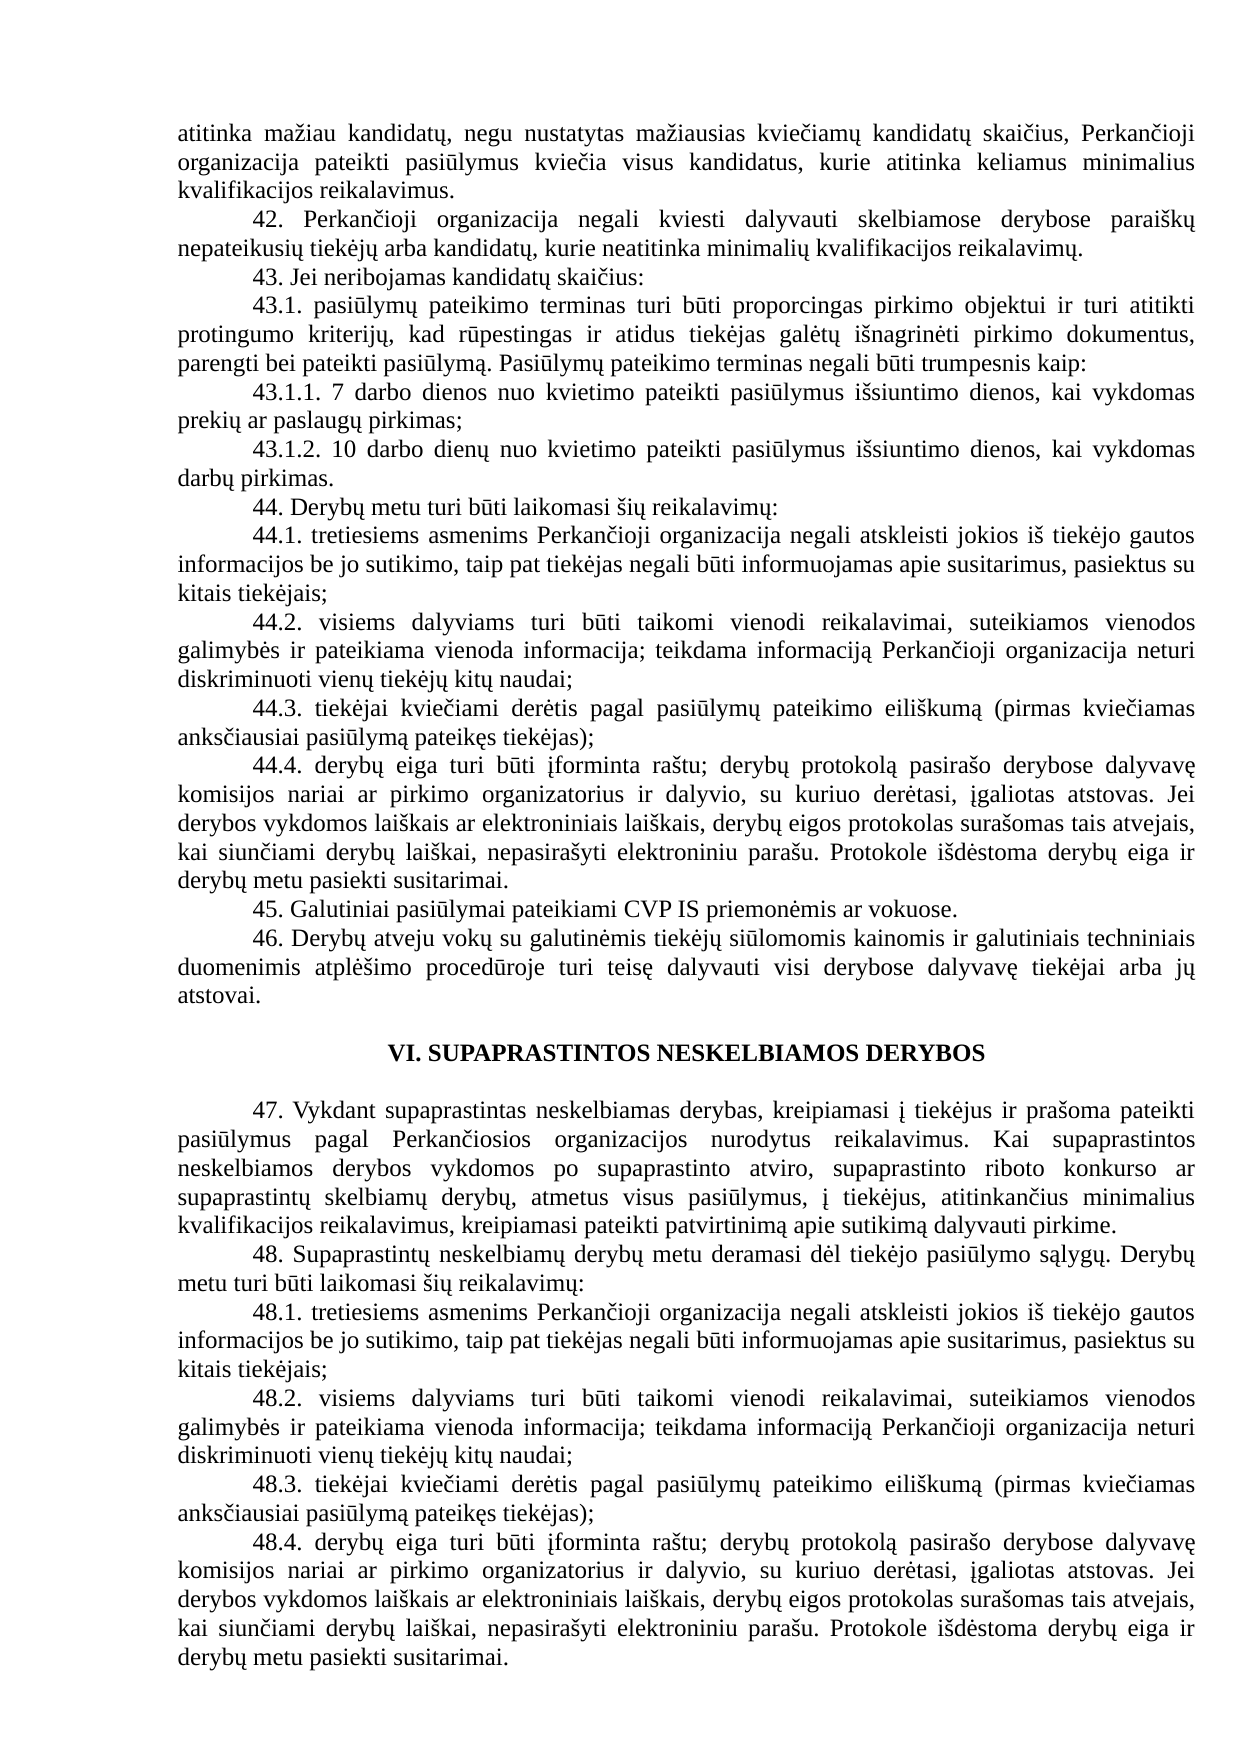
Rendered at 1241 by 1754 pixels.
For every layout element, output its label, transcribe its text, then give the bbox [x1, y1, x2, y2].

text 43.1.1. 7 darbo dienos nuo kvietimo pateikti pasiūlymus išsiuntimo dienos, kai vykdomas prekių ar paslaugų pirkimas; [177, 377, 1196, 434]
text 43. Jei neribojamas kandidatų skaičius: [177, 262, 1196, 291]
text VI. SUPAPRASTINTOS NESKELBIAMOS DERYBOS [177, 1038, 1196, 1067]
text 48.3. tiekėjai kviečiami derėtis pagal pasiūlymų pateikimo eiliškumą (pirmas kviečiamas anksčiausiai pasiūlymą pateikęs tiekėjas); [177, 1469, 1196, 1527]
text 44.4. derybų eiga turi būti įforminta raštu; derybų protokolą pasirašo derybose dalyvavę komisijos nariai ar pirkimo organizatorius ir dalyvio, su kuriuo derėtasi, įgaliotas atstovas. Jei derybos vykdomos laiškais ar elektroniniais laiškais, derybų eigos protokolas surašomas tais atvejais, kai siunčiami derybų laiškai, nepasirašyti elektroniniu parašu. Protokole išdėstoma derybų eiga ir derybų metu pasiekti susitarimai. [177, 751, 1196, 894]
text 43.1.2. 10 darbo dienų nuo kvietimo pateikti pasiūlymus išsiuntimo dienos, kai vykdomas darbų pirkimas. [177, 434, 1196, 492]
text 44. Derybų metu turi būti laikomasi šių reikalavimų: [177, 492, 1196, 521]
text 48.1. tretiesiems asmenims Perkančioji organizacija negali atskleisti jokios iš tiekėjo gautos informacijos be jo sutikimo, taip pat tiekėjas negali būti informuojamas apie susitarimus, pasiektus su kitais tiekėjais; [177, 1297, 1196, 1383]
text 48.2. visiems dalyviams turi būti taikomi vienodi reikalavimai, suteikiamos vienodos galimybės ir pateikiama vienoda informacija; teikdama informaciją Perkančioji organizacija neturi diskriminuoti vienų tiekėjų kitų naudai; [177, 1383, 1196, 1469]
text 44.2. visiems dalyviams turi būti taikomi vienodi reikalavimai, suteikiamos vienodos galimybės ir pateikiama vienoda informacija; teikdama informaciją Perkančioji organizacija neturi diskriminuoti vienų tiekėjų kitų naudai; [177, 607, 1196, 693]
text atitinka mažiau kandidatų, negu nustatytas mažiausias kviečiamų kandidatų skaičius, Perkančioji organizacija pateikti pasiūlymus kviečia visus kandidatus, kurie atitinka keliamus minimalius kvalifikacijos reikalavimus. [177, 118, 1196, 204]
text 43.1. pasiūlymų pateikimo terminas turi būti proporcingas pirkimo objektui ir turi atitikti protingumo kriterijų, kad rūpestingas ir atidus tiekėjas galėtų išnagrinėti pirkimo dokumentus, parengti bei pateikti pasiūlymą. Pasiūlymų pateikimo terminas negali būti trumpesnis kaip: [177, 291, 1196, 377]
text 48.4. derybų eiga turi būti įforminta raštu; derybų protokolą pasirašo derybose dalyvavę komisijos nariai ar pirkimo organizatorius ir dalyvio, su kuriuo derėtasi, įgaliotas atstovas. Jei derybos vykdomos laiškais ar elektroniniais laiškais, derybų eigos protokolas surašomas tais atvejais, kai siunčiami derybų laiškai, nepasirašyti elektroniniu parašu. Protokole išdėstoma derybų eiga ir derybų metu pasiekti susitarimai. [177, 1527, 1196, 1671]
text 45. Galutiniai pasiūlymai pateikiami CVP IS priemonėmis ar vokuose. [177, 894, 1196, 923]
text 46. Derybų atveju vokų su galutinėmis tiekėjų siūlomomis kainomis ir galutiniais techniniais duomenimis atplėšimo procedūroje turi teisę dalyvauti visi derybose dalyvavę tiekėjai arba jų atstovai. [177, 923, 1196, 1009]
text 47. Vykdant supaprastintas neskelbiamas derybas, kreipiamasi į tiekėjus ir prašoma pateikti pasiūlymus pagal Perkančiosios organizacijos nurodytus reikalavimus. Kai supaprastintos neskelbiamos derybos vykdomos po supaprastinto atviro, supaprastinto riboto konkurso ar supaprastintų skelbiamų derybų, atmetus visus pasiūlymus, į tiekėjus, atitinkančius minimalius kvalifikacijos reikalavimus, kreipiamasi pateikti patvirtinimą apie sutikimą dalyvauti pirkime. [177, 1096, 1196, 1239]
text 44.3. tiekėjai kviečiami derėtis pagal pasiūlymų pateikimo eiliškumą (pirmas kviečiamas anksčiausiai pasiūlymą pateikęs tiekėjas); [177, 693, 1196, 751]
text 44.1. tretiesiems asmenims Perkančioji organizacija negali atskleisti jokios iš tiekėjo gautos informacijos be jo sutikimo, taip pat tiekėjas negali būti informuojamas apie susitarimus, pasiektus su kitais tiekėjais; [177, 521, 1196, 607]
text 42. Perkančioji organizacija negali kviesti dalyvauti skelbiamose derybose paraiškų nepateikusių tiekėjų arba kandidatų, kurie neatitinka minimalių kvalifikacijos reikalavimų. [177, 204, 1196, 262]
text 48. Supaprastintų neskelbiamų derybų metu deramasi dėl tiekėjo pasiūlymo sąlygų. Derybų metu turi būti laikomasi šių reikalavimų: [177, 1239, 1196, 1297]
